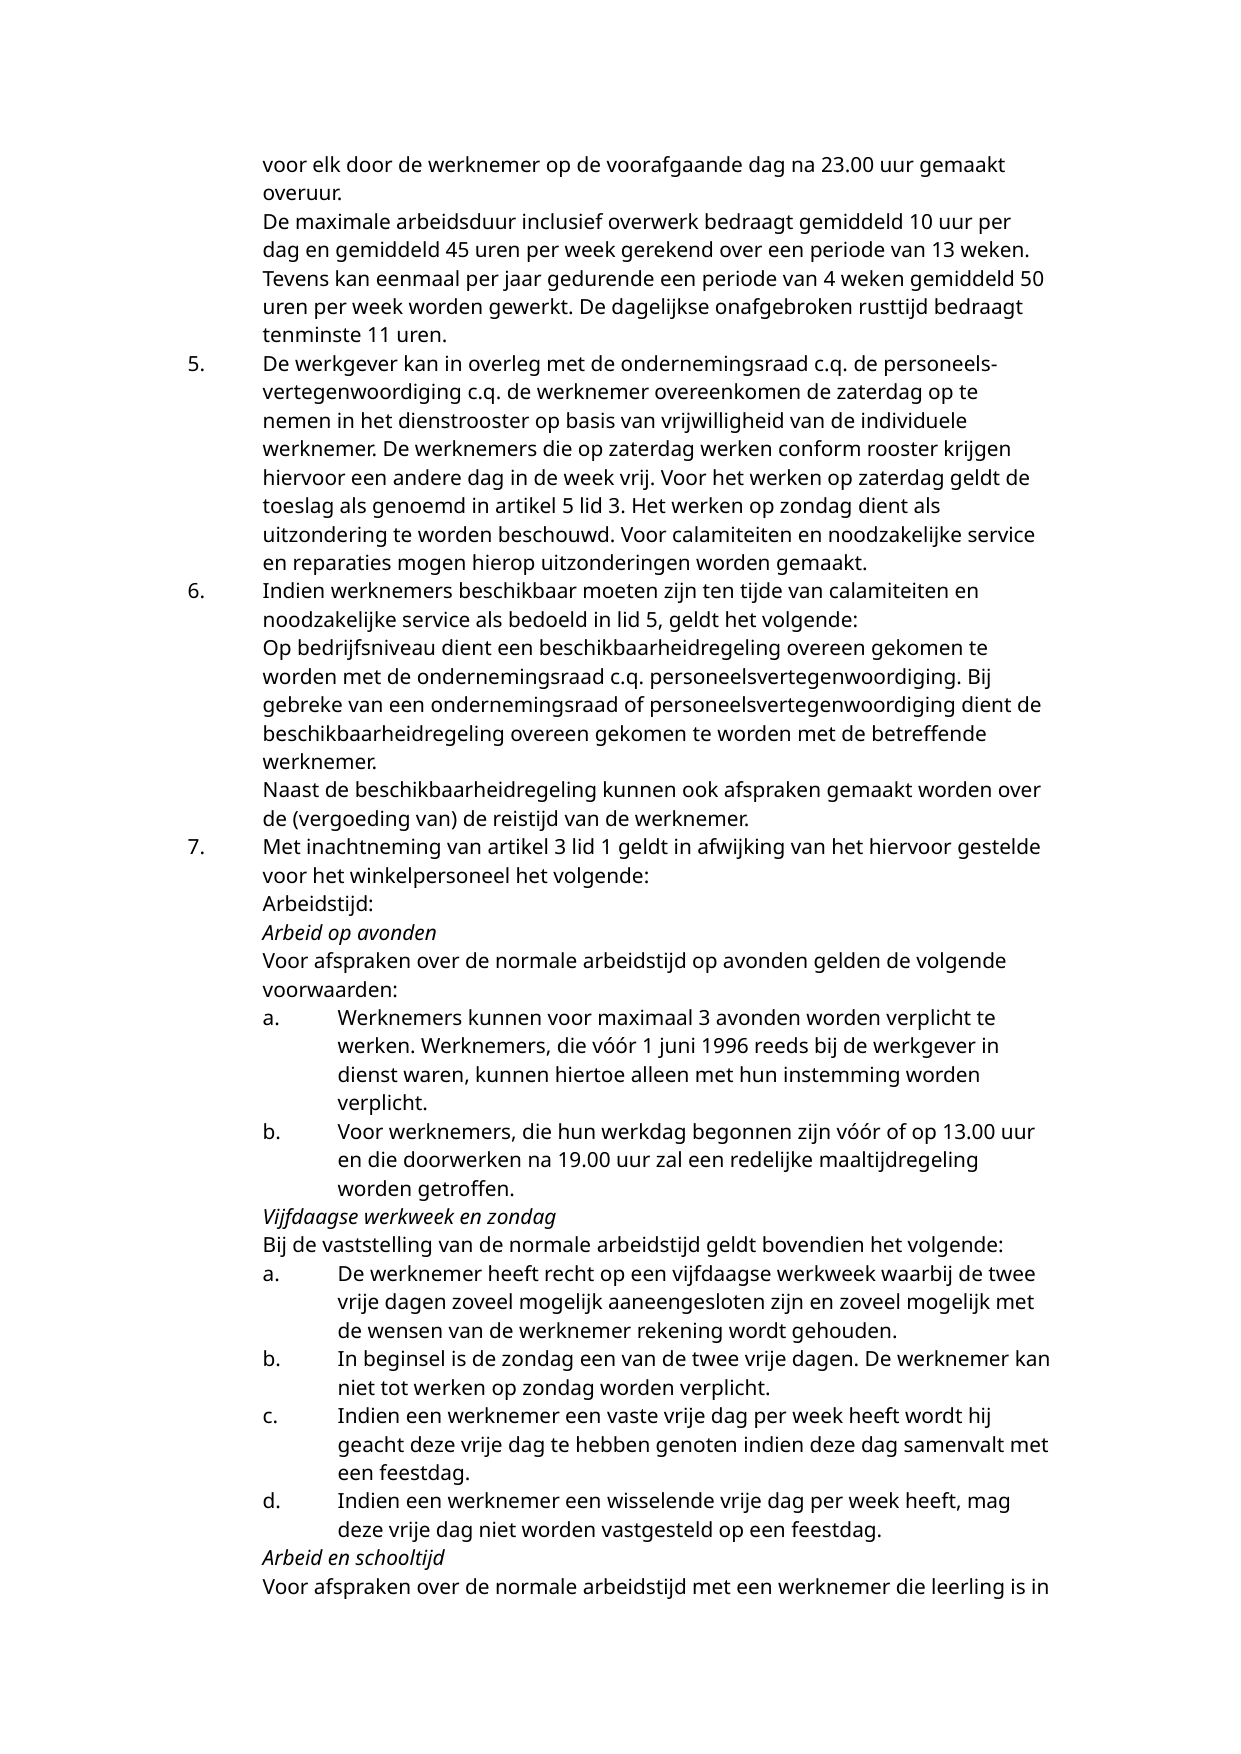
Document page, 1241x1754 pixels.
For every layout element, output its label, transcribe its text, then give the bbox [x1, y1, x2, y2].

list De werkgever kan in overleg met de ondernemingsraad c.q. de personeels-vertegenwoordiging c.q. de werknemer overeenkomen de zaterdag op te nemen in het dienstrooster op basis van vrijwilligheid van de individuele werknemer. De werknemers die op zaterdag werken conform rooster krijgen hiervoor een andere dag in de week vrij. Voor het werken op zaterdag geldt de toeslag als genoemd in artikel 5 lid 3. Het werken op zondag dient als uitzondering te worden beschouwd. Voor calamiteiten en noodzakelijke service en reparaties mogen hierop uitzonderingen worden gemaakt. [187, 349, 1053, 577]
list Voor afspraken over de normale arbeidstijd op avonden gelden de volgende voorwaarden: [187, 946, 1053, 1003]
list Op bedrijfsniveau dient een beschikbaarheidregeling overeen gekomen te worden met de ondernemingsraad c.q. personeelsvertegenwoordiging. Bij gebreke van een ondernemingsraad of personeelsvertegenwoordiging dient de beschikbaarheidregeling overeen gekomen te worden met de betreffende werknemer. [187, 633, 1053, 776]
list In beginsel is de zondag een van de twee vrije dagen. De werknemer kan niet tot werken op zondag worden verplicht. [262, 1344, 1053, 1401]
list Indien een werknemer een wisselende vrije dag per week heeft, mag deze vrije dag niet worden vastgesteld op een feestdag. [262, 1487, 1053, 1543]
list Indien werknemers beschikbaar moeten zijn ten tijde van calamiteiten en noodzakelijke service als bedoeld in lid 5, geldt het volgende: [187, 577, 1053, 633]
list Arbeid op avonden [187, 918, 1053, 946]
list Werknemers kunnen voor maximaal 3 avonden worden verplicht te werken. Werknemers, die vóór 1 juni 1996 reeds bij de werkgever in dienst waren, kunnen hiertoe alleen met hun instemming worden verplicht. [262, 1003, 1053, 1117]
list Vijfdaagse werkweek en zondag [187, 1202, 1053, 1231]
list Arbeid en schooltijd [187, 1543, 1053, 1572]
list De werknemer heeft recht op een vijfdaagse werkweek waarbij de twee vrije dagen zoveel mogelijk aaneengesloten zijn en zoveel mogelijk met de wensen van de werknemer rekening wordt gehouden. [262, 1259, 1053, 1344]
list Met inachtneming van artikel 3 lid 1 geldt in afwijking van het hiervoor gestelde voor het winkelpersoneel het volgende: [187, 832, 1053, 889]
list Voor afspraken over de normale arbeidstijd met een werknemer die leerling is in [187, 1572, 1053, 1600]
list Voor werknemers, die hun werkdag begonnen zijn vóór of op 13.00 uur en die doorwerken na 19.00 uur zal een redelijke maaltijdregeling worden getroffen. [262, 1117, 1053, 1202]
list Naast de beschikbaarheidregeling kunnen ook afspraken gemaakt worden over de (vergoeding van) de reistijd van de werknemer. [187, 776, 1053, 832]
list Bij de vaststelling van de normale arbeidstijd geldt bovendien het volgende: [187, 1231, 1053, 1259]
list Indien een werknemer een vaste vrije dag per week heeft wordt hij geacht deze vrije dag te hebben genoten indien deze dag samenvalt met een feestdag. [262, 1401, 1053, 1487]
list Arbeidstijd: [187, 889, 1053, 918]
list De maximale arbeidsduur inclusief overwerk bedraagt gemiddeld 10 uur per dag en gemiddeld 45 uren per week gerekend over een periode van 13 weken. Tevens kan eenmaal per jaar gedurende een periode van 4 weken gemiddeld 50 uren per week worden gewerkt. De dagelijkse onafgebroken rusttijd bedraagt tenminste 11 uren. [187, 207, 1053, 349]
list voor elk door de werknemer op de voorafgaande dag na 23.00 uur gemaakt overuur. [187, 150, 1053, 207]
